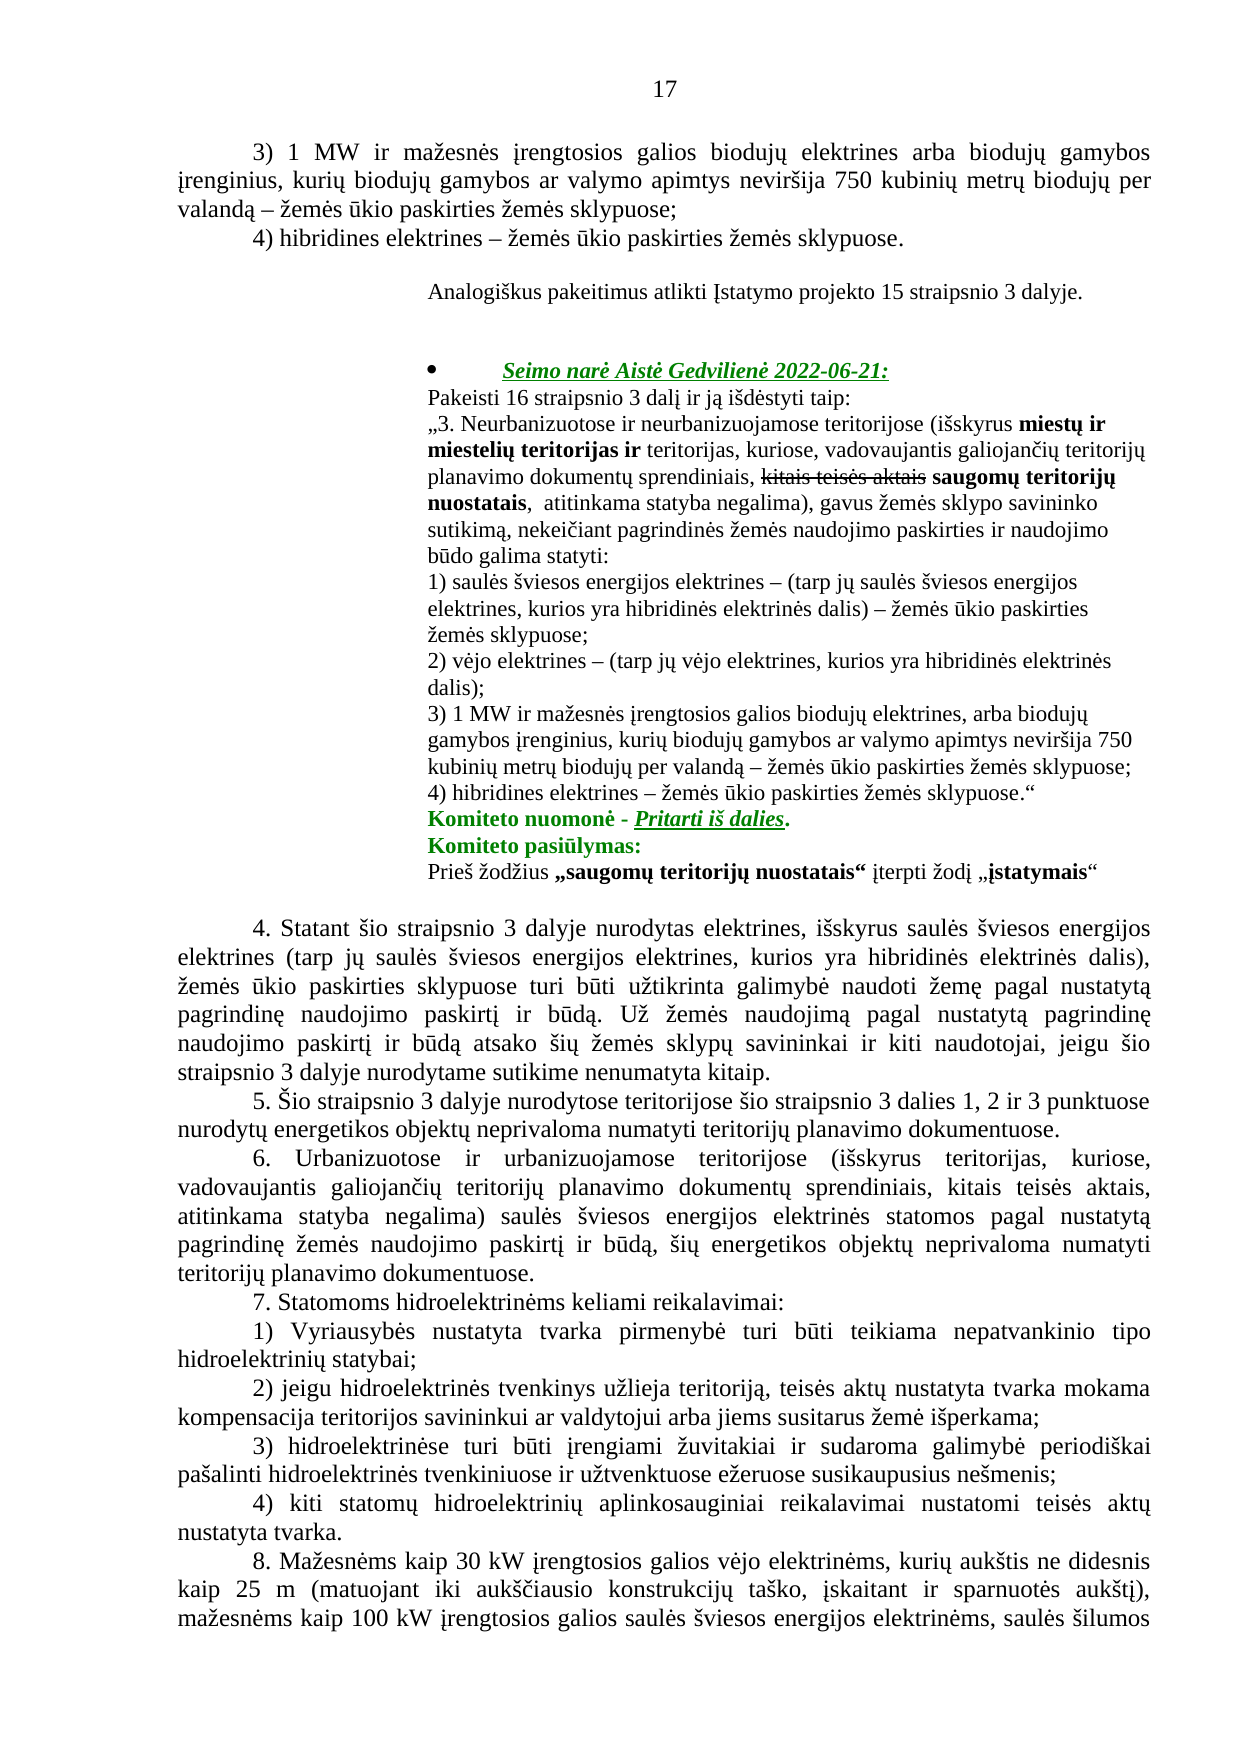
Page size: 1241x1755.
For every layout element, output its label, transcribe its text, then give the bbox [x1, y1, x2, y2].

text 8. Mažesnėms kaip 30 kW įrengtosios galios vėjo elektrinėms, kurių aukštis ne didesnis kaip 25 m (matuojant iki aukščiausio konstrukcijų taško, įskaitant ir sparnuotės aukštį), mažesnėms kaip 100 kW įrengtosios galios saulės šviesos energijos elektrinėms, saulės šilumos [177, 1546, 1152, 1632]
text Analogiškus pakeitimus atlikti Įstatymo projekto 15 straipsnio 3 dalyje. [427, 278, 1152, 304]
text Komiteto pasiūlymas: [427, 832, 1152, 858]
text 5. Šio straipsnio 3 dalyje nurodytose teritorijose šio straipsnio 3 dalies 1, 2 ir 3 punktuose nurodytų energetikos objektų neprivaloma numatyti teritorijų planavimo dokumentuose. [177, 1086, 1152, 1143]
text 6. Urbanizuotose ir urbanizuojamose teritorijose (išskyrus teritorijas, kuriose, vadovaujantis galiojančių teritorijų planavimo dokumentų sprendiniais, kitais teisės aktais, atitinkama statyba negalima) saulės šviesos energijos elektrinės statomos pagal nustatytą pagrindinę žemės naudojimo paskirtį ir būdą, šių energetikos objektų neprivaloma numatyti teritorijų planavimo dokumentuose. [177, 1143, 1152, 1287]
text Pakeisti 16 straipsnio 3 dalį ir ją išdėstyti taip: [427, 384, 1152, 410]
text Prieš žodžius „saugomų teritorijų nuostatais“ įterpti žodį „įstatymais“ [427, 858, 1152, 884]
text 4) kiti statomų hidroelektrinių aplinkosauginiai reikalavimai nustatomi teisės aktų nustatyta tvarka. [177, 1488, 1152, 1546]
text 1) saulės šviesos energijos elektrines – (tarp jų saulės šviesos energijos elektrines, kurios yra hibridinės elektrinės dalis) – žemės ūkio paskirties žemės sklypuose; [427, 568, 1152, 647]
text „3. Neurbanizuotose ir neurbanizuojamose teritorijose (išskyrus miestų ir miestelių teritorijas ir teritorijas, kuriose, vadovaujantis galiojančių teritorijų planavimo dokumentų sprendiniais, kitais teisės aktais saugomų teritorijų nuostatais, atitinkama statyba negalima), gavus žemės sklypo savininko sutikimą, nekeičiant pagrindinės žemės naudojimo paskirties ir naudojimo būdo galima statyti: [427, 410, 1152, 568]
text 4. Statant šio straipsnio 3 dalyje nurodytas elektrines, išskyrus saulės šviesos energijos elektrines (tarp jų saulės šviesos energijos elektrines, kurios yra hibridinės elektrinės dalis), žemės ūkio paskirties sklypuose turi būti užtikrinta galimybė naudoti žemę pagal nustatytą pagrindinę naudojimo paskirtį ir būdą. Už žemės naudojimą pagal nustatytą pagrindinę naudojimo paskirtį ir būdą atsako šių žemės sklypų savininkai ir kiti naudotojai, jeigu šio straipsnio 3 dalyje nurodytame sutikime nenumatyta kitaip. [177, 913, 1152, 1086]
text 4) hibridines elektrines – žemės ūkio paskirties žemės sklypuose.“ [427, 779, 1152, 806]
text Komiteto nuomonė - Pritarti iš dalies. [427, 806, 1152, 832]
text 4) hibridines elektrines – žemės ūkio paskirties žemės sklypuose. [177, 223, 1152, 252]
text 2) vėjo elektrines – (tarp jų vėjo elektrines, kurios yra hibridinės elektrinės dalis); [427, 647, 1152, 700]
text 2) jeigu hidroelektrinės tvenkinys užlieja teritoriją, teisės aktų nustatyta tvarka mokama kompensacija teritorijos savininkui ar valdytojui arba jiems susitarus žemė išperkama; [177, 1373, 1152, 1431]
text 1) Vyriausybės nustatyta tvarka pirmenybė turi būti teikiama nepatvankinio tipo hidroelektrinių statybai; [177, 1316, 1152, 1373]
text 7. Statomoms hidroelektrinėms keliami reikalavimai: [177, 1287, 1152, 1316]
text 3) 1 MW ir mažesnės įrengtosios galios biodujų elektrines arba biodujų gamybos įrenginius, kurių biodujų gamybos ar valymo apimtys neviršija 750 kubinių metrų biodujų per valandą – žemės ūkio paskirties žemės sklypuose; [177, 137, 1152, 223]
text 3) 1 MW ir mažesnės įrengtosios galios biodujų elektrines, arba biodujų gamybos įrenginius, kurių biodujų gamybos ar valymo apimtys neviršija 750 kubinių metrų biodujų per valandą – žemės ūkio paskirties žemės sklypuose; [427, 700, 1152, 779]
list Seimo narė Aistė Gedvilienė 2022-06-21: [427, 357, 1152, 384]
text 3) hidroelektrinėse turi būti įrengiami žuvitakiai ir sudaroma galimybė periodiškai pašalinti hidroelektrinės tvenkiniuose ir užtvenktuose ežeruose susikaupusius nešmenis; [177, 1431, 1152, 1488]
